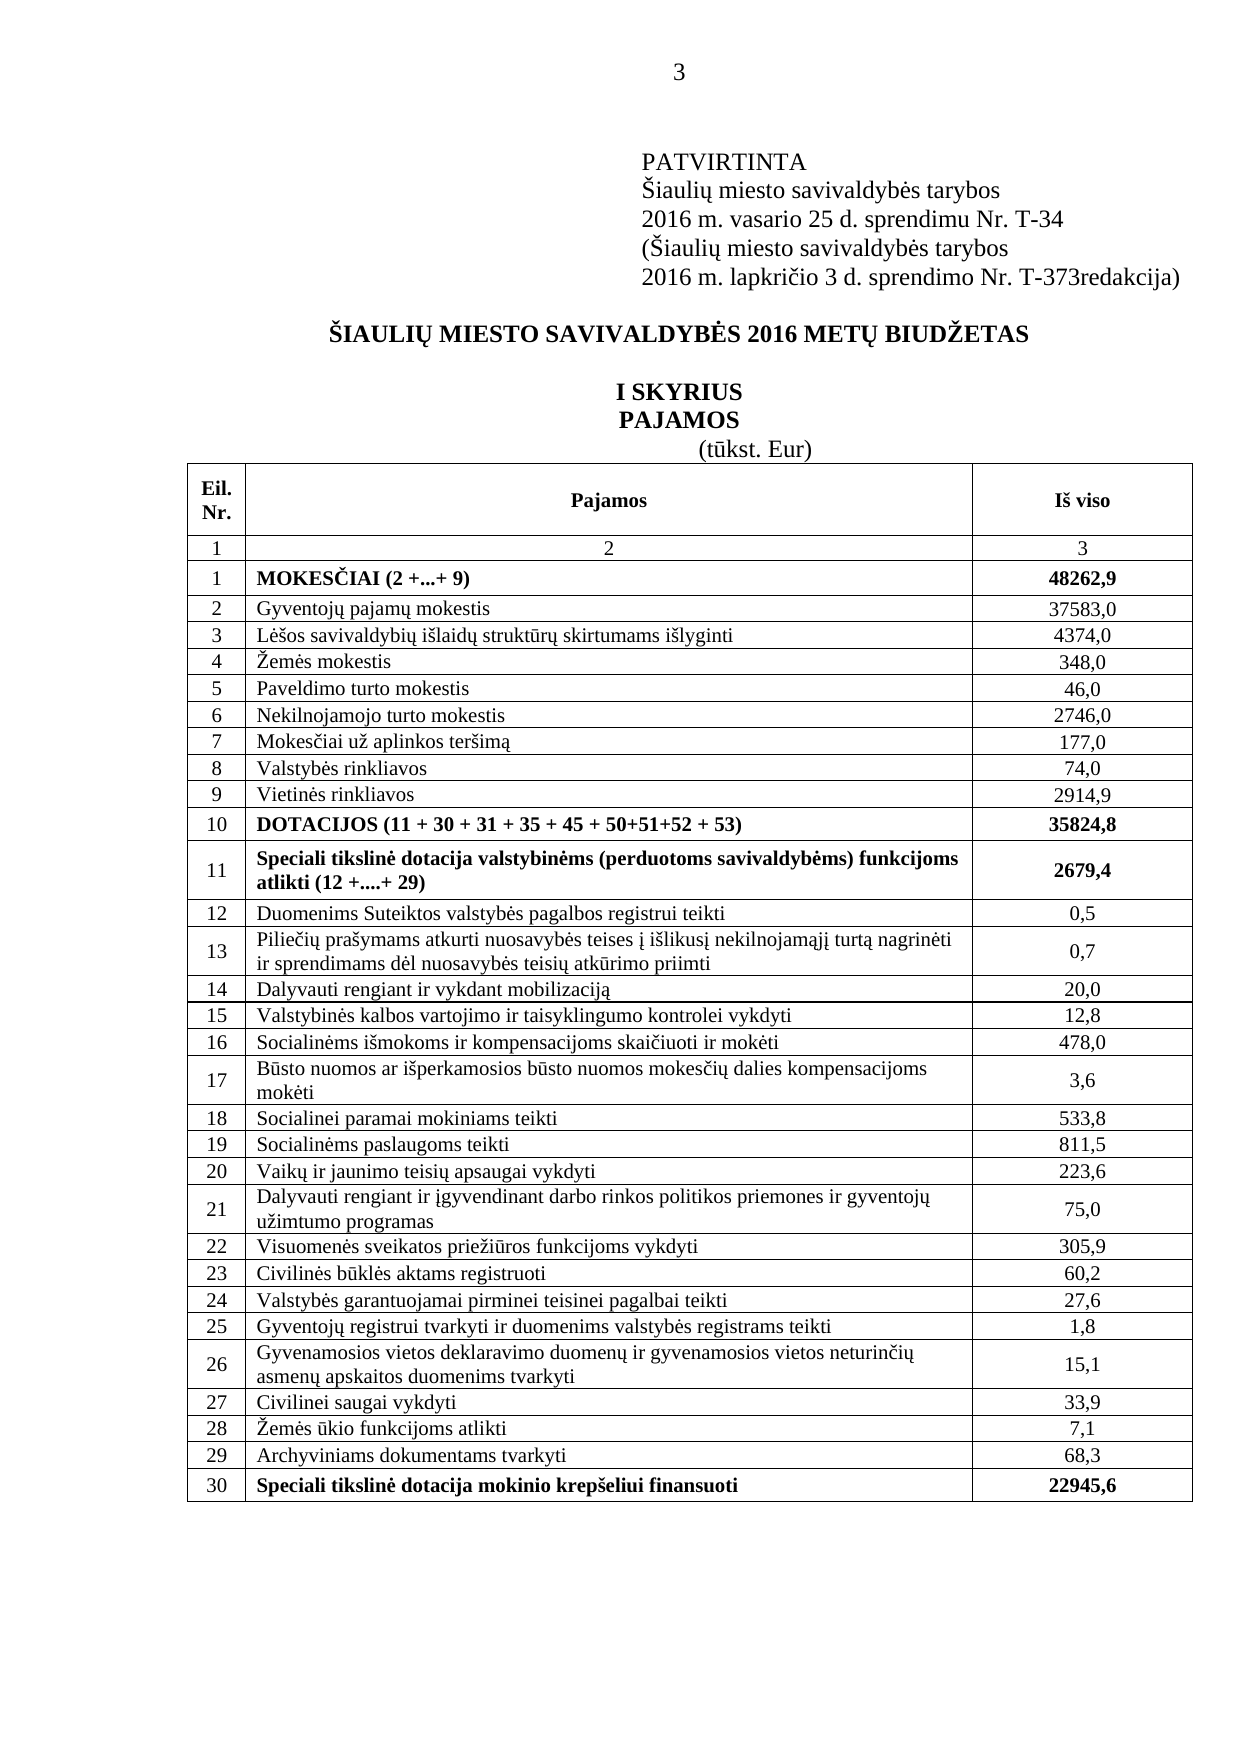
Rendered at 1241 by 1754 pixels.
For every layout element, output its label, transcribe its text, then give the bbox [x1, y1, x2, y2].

table_cell 15,1 [973, 1340, 1192, 1388]
table_cell 19 [188, 1131, 245, 1157]
table_cell 12,8 [973, 1003, 1192, 1028]
table_cell 3 [973, 536, 1192, 560]
table_cell 17 [188, 1056, 245, 1104]
table_cell Socialinėms išmokoms ir kompensacijoms skaičiuoti ir mokėti [246, 1029, 972, 1054]
table_cell 1,8 [973, 1313, 1192, 1339]
table_cell 7 [188, 728, 245, 754]
table_cell 11 [188, 841, 245, 899]
table_cell 13 [188, 927, 245, 975]
table_cell 20,0 [973, 976, 1192, 1001]
table_cell 48262,9 [973, 561, 1192, 594]
text I SKYRIUS [177, 377, 1181, 406]
table_cell 478,0 [973, 1029, 1192, 1054]
text ŠIAULIŲ MIESTO SAVIVALDYBĖS 2016 METŲ BIUDŽETAS [177, 319, 1181, 348]
table_cell 68,3 [973, 1442, 1192, 1468]
table_cell Dalyvauti rengiant ir vykdant mobilizaciją [246, 976, 972, 1001]
table_cell 223,6 [973, 1158, 1192, 1183]
text (Šiaulių miesto savivaldybės tarybos [641, 233, 1181, 262]
table_cell 14 [188, 976, 245, 1001]
table_cell Nekilnojamojo turto mokestis [246, 702, 972, 727]
table_cell 2 [188, 596, 245, 621]
table_cell 30 [188, 1469, 245, 1501]
table_cell 29 [188, 1442, 245, 1468]
table_cell 9 [188, 781, 245, 807]
table_cell 4374,0 [973, 622, 1192, 648]
table_cell 21 [188, 1185, 245, 1233]
table_cell Duomenims Suteiktos valstybės pagalbos registrui teikti [246, 900, 972, 926]
table_cell Dalyvauti rengiant ir įgyvendinant darbo rinkos politikos priemones ir gyventojų užimtumo programas [246, 1185, 972, 1233]
table_cell 2679,4 [973, 841, 1192, 899]
table_cell Gyventojų pajamų mokestis [246, 596, 972, 621]
table_cell Valstybės garantuojamai pirminei teisinei pagalbai teikti [246, 1287, 972, 1312]
text 2016 m. vasario 25 d. sprendimu Nr. T-34 [641, 204, 1181, 233]
table_cell 10 [188, 808, 245, 840]
table_cell Vaikų ir jaunimo teisių apsaugai vykdyti [246, 1158, 972, 1183]
table_cell 23 [188, 1260, 245, 1286]
table_cell 15 [188, 1003, 245, 1028]
table_cell Būsto nuomos ar išperkamosios būsto nuomos mokesčių dalies kompensacijoms mokėti [246, 1056, 972, 1104]
table_cell 2746,0 [973, 702, 1192, 727]
table_cell 16 [188, 1029, 245, 1054]
table_cell Paveldimo turto mokestis [246, 675, 972, 701]
table_cell 37583,0 [973, 596, 1192, 621]
table_cell Valstybės rinkliavos [246, 755, 972, 780]
text (tūkst. Eur) [177, 434, 1181, 463]
table_header Eil. Nr. [188, 464, 245, 535]
table_cell 24 [188, 1287, 245, 1312]
table_cell 20 [188, 1158, 245, 1183]
table_cell 46,0 [973, 675, 1192, 701]
table_cell 3,6 [973, 1056, 1192, 1104]
table_header Iš viso [973, 464, 1192, 535]
table_cell 1 [188, 536, 245, 560]
table_cell 22945,6 [973, 1469, 1192, 1501]
table_cell Lėšos savivaldybių išlaidų struktūrų skirtumams išlyginti [246, 622, 972, 648]
table_cell 2 [246, 536, 972, 560]
table_cell 18 [188, 1105, 245, 1130]
table_cell 2914,9 [973, 781, 1192, 807]
table_header Pajamos [246, 464, 972, 535]
table_cell Vietinės rinkliavos [246, 781, 972, 807]
table_cell Visuomenės sveikatos priežiūros funkcijoms vykdyti [246, 1234, 972, 1259]
table_cell DOTACIJOS (11 + 30 + 31 + 35 + 45 + 50+51+52 + 53) [246, 808, 972, 840]
text PAJAMOS [177, 406, 1181, 434]
table_cell 6 [188, 702, 245, 727]
table_cell 25 [188, 1313, 245, 1339]
table_cell 533,8 [973, 1105, 1192, 1130]
table_cell 3 [188, 622, 245, 648]
table_cell Speciali tikslinė dotacija mokinio krepšeliui finansuoti [246, 1469, 972, 1501]
table_cell 74,0 [973, 755, 1192, 780]
table_cell 305,9 [973, 1234, 1192, 1259]
table_cell 12 [188, 900, 245, 926]
table_cell 0,7 [973, 927, 1192, 975]
table_cell Gyvenamosios vietos deklaravimo duomenų ir gyvenamosios vietos neturinčių asmenų apskaitos duomenims tvarkyti [246, 1340, 972, 1388]
table_cell Žemės mokestis [246, 649, 972, 674]
table_cell 27 [188, 1389, 245, 1414]
table_cell 35824,8 [973, 808, 1192, 840]
table_cell 4 [188, 649, 245, 674]
table_cell 75,0 [973, 1185, 1192, 1233]
text 2016 m. lapkričio 3 d. sprendimo Nr. T-373redakcija) [641, 262, 1181, 291]
table_cell Speciali tikslinė dotacija valstybinėms (perduotoms savivaldybėms) funkcijoms atlikti (12 +....+ 29) [246, 841, 972, 899]
table_cell Socialinėms paslaugoms teikti [246, 1131, 972, 1157]
table_cell 22 [188, 1234, 245, 1259]
table_cell Žemės ūkio funkcijoms atlikti [246, 1416, 972, 1441]
table_cell 5 [188, 675, 245, 701]
table_cell 26 [188, 1340, 245, 1388]
table_cell 0,5 [973, 900, 1192, 926]
text Šiaulių miesto savivaldybės tarybos [641, 176, 1181, 204]
table_cell 8 [188, 755, 245, 780]
table_cell 28 [188, 1416, 245, 1441]
table_cell 33,9 [973, 1389, 1192, 1414]
table_cell 27,6 [973, 1287, 1192, 1312]
text PATVIRTINTA [641, 147, 1181, 176]
table_cell Piliečių prašymams atkurti nuosavybės teises į išlikusį nekilnojamąjį turtą nagrinėti ir sprendimams dėl nuosavybės teisių atkūrimo priimti [246, 927, 972, 975]
table_cell Gyventojų registrui tvarkyti ir duomenims valstybės registrams teikti [246, 1313, 972, 1339]
table_cell Mokesčiai už aplinkos teršimą [246, 728, 972, 754]
table_cell 1 [188, 561, 245, 594]
table_cell MOKESČIAI (2 +...+ 9) [246, 561, 972, 594]
table_cell Archyviniams dokumentams tvarkyti [246, 1442, 972, 1468]
table_cell 60,2 [973, 1260, 1192, 1286]
table_cell Civilinei saugai vykdyti [246, 1389, 972, 1414]
table_cell 811,5 [973, 1131, 1192, 1157]
table_cell Socialinei paramai mokiniams teikti [246, 1105, 972, 1130]
table_cell Valstybinės kalbos vartojimo ir taisyklingumo kontrolei vykdyti [246, 1003, 972, 1028]
table_cell Civilinės būklės aktams registruoti [246, 1260, 972, 1286]
table_cell 348,0 [973, 649, 1192, 674]
table_cell 177,0 [973, 728, 1192, 754]
table_cell 7,1 [973, 1416, 1192, 1441]
